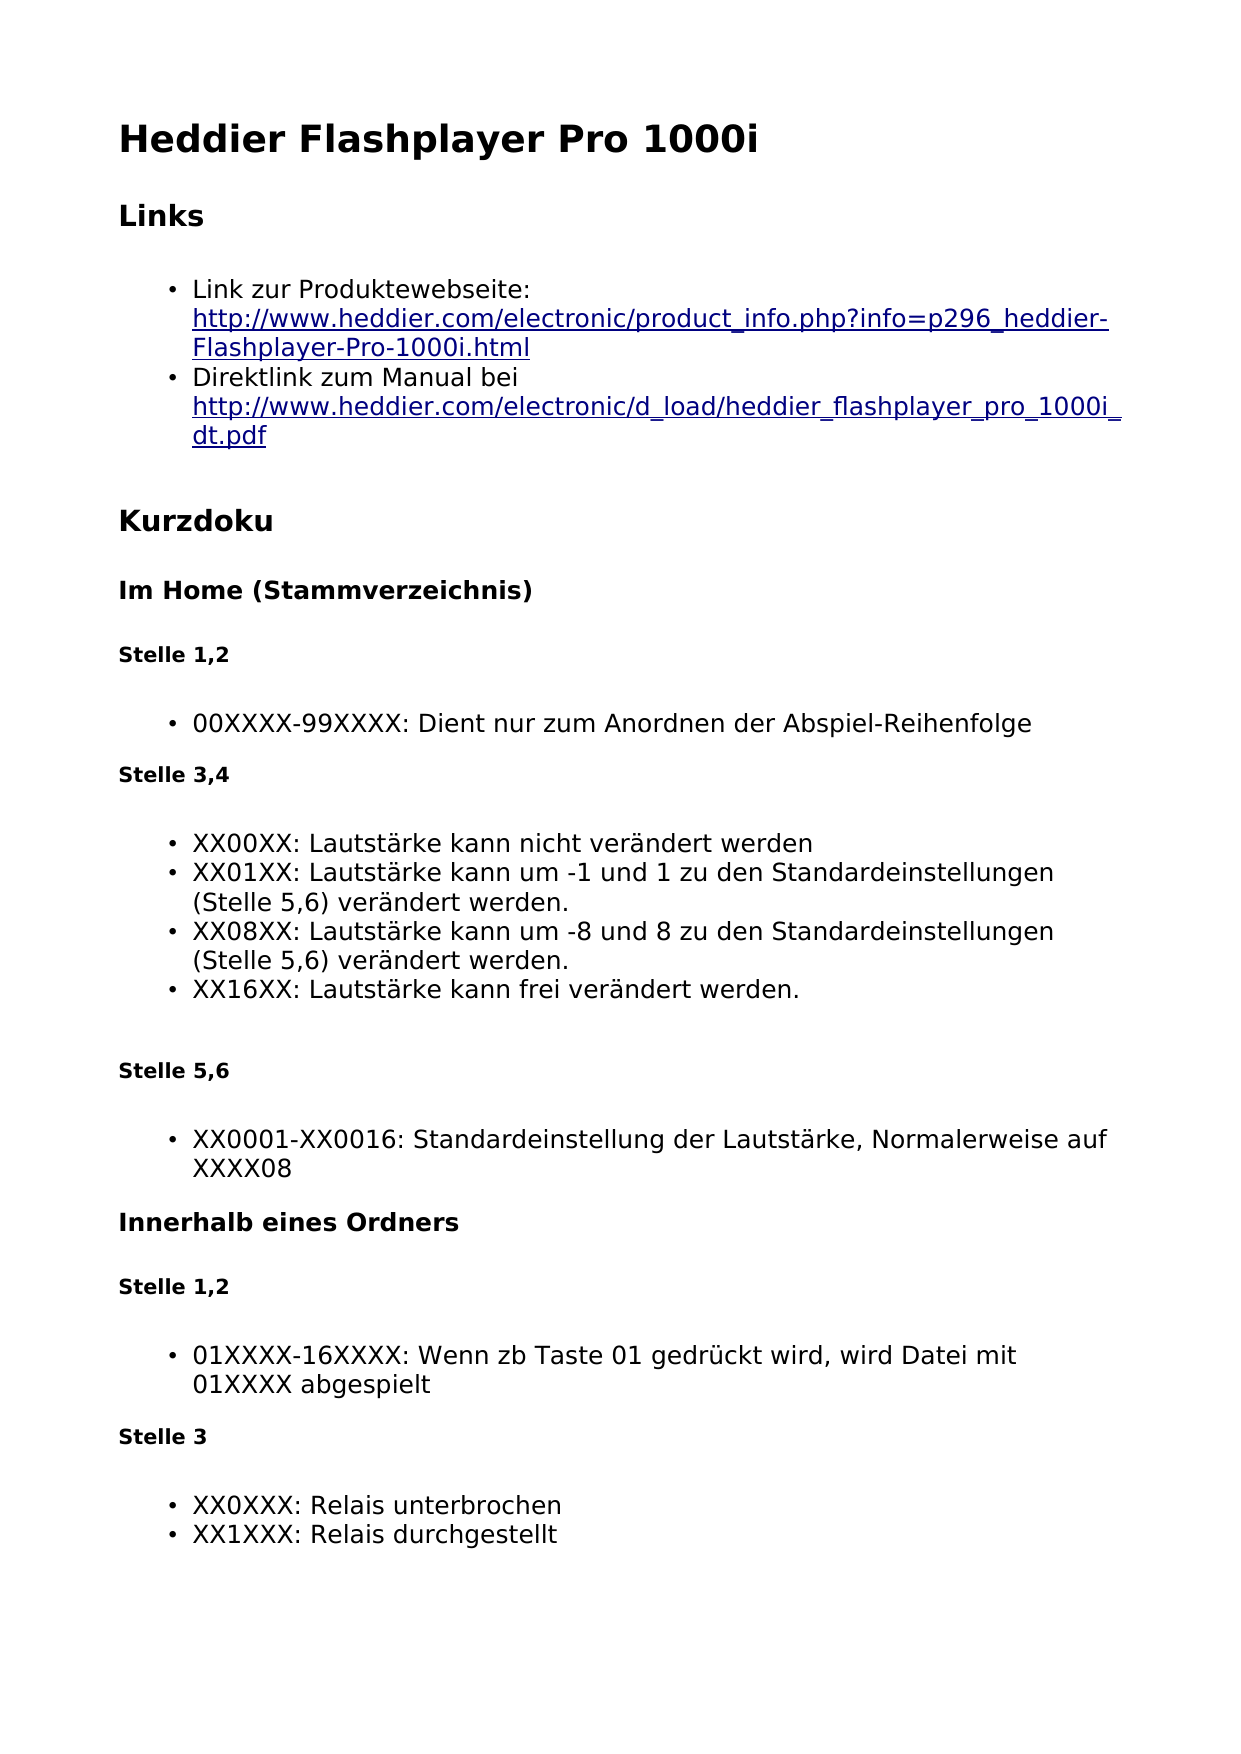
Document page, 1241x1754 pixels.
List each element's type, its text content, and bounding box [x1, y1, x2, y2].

subtitle Stelle 1,2 [118, 643, 1122, 667]
subtitle Heddier Flashplayer Pro 1000i [118, 118, 1122, 162]
subtitle Stelle 3,4 [118, 763, 1122, 787]
subtitle Stelle 3 [118, 1425, 1122, 1449]
list XX0001-XX0016: Standardeinstellung der Lautstärke, Normalerweise auf XXXX08 [177, 1125, 1122, 1183]
list Direktlink zum Manual bei http://www.heddier.com/electronic/d_load/heddier_flashplayer_pro_1000i_dt.pdf [177, 363, 1122, 450]
subtitle Im Home (Stammverzeichnis) [118, 576, 1122, 605]
list XX16XX: Lautstärke kann frei verändert werden. [177, 975, 1122, 1004]
list XX1XXX: Relais durchgestellt [177, 1520, 1122, 1549]
subtitle Stelle 5,6 [118, 1059, 1122, 1083]
list XX0XXX: Relais unterbrochen [177, 1491, 1122, 1520]
subtitle Innerhalb eines Ordners [118, 1208, 1122, 1238]
list 01XXXX-16XXXX: Wenn zb Taste 01 gedrückt wird, wird Datei mit 01XXXX abgespielt [177, 1341, 1122, 1400]
subtitle Links [118, 199, 1122, 233]
subtitle Stelle 1,2 [118, 1275, 1122, 1299]
list XX00XX: Lautstärke kann nicht verändert werden [177, 829, 1122, 859]
list Link zur Produktewebseite: http://www.heddier.com/electronic/product_info.php?info=p296_heddier-Flashplayer-Pro-1000i.html [177, 275, 1122, 363]
subtitle Kurzdoku [118, 505, 1122, 539]
list XX01XX: Lautstärke kann um -1 und 1 zu den Standardeinstellungen (Stelle 5,6) verändert werden. [177, 859, 1122, 917]
list XX08XX: Lautstärke kann um -8 und 8 zu den Standardeinstellungen (Stelle 5,6) verändert werden. [177, 917, 1122, 975]
list 00XXXX-99XXXX: Dient nur zum Anordnen der Abspiel-Reihenfolge [177, 709, 1122, 738]
